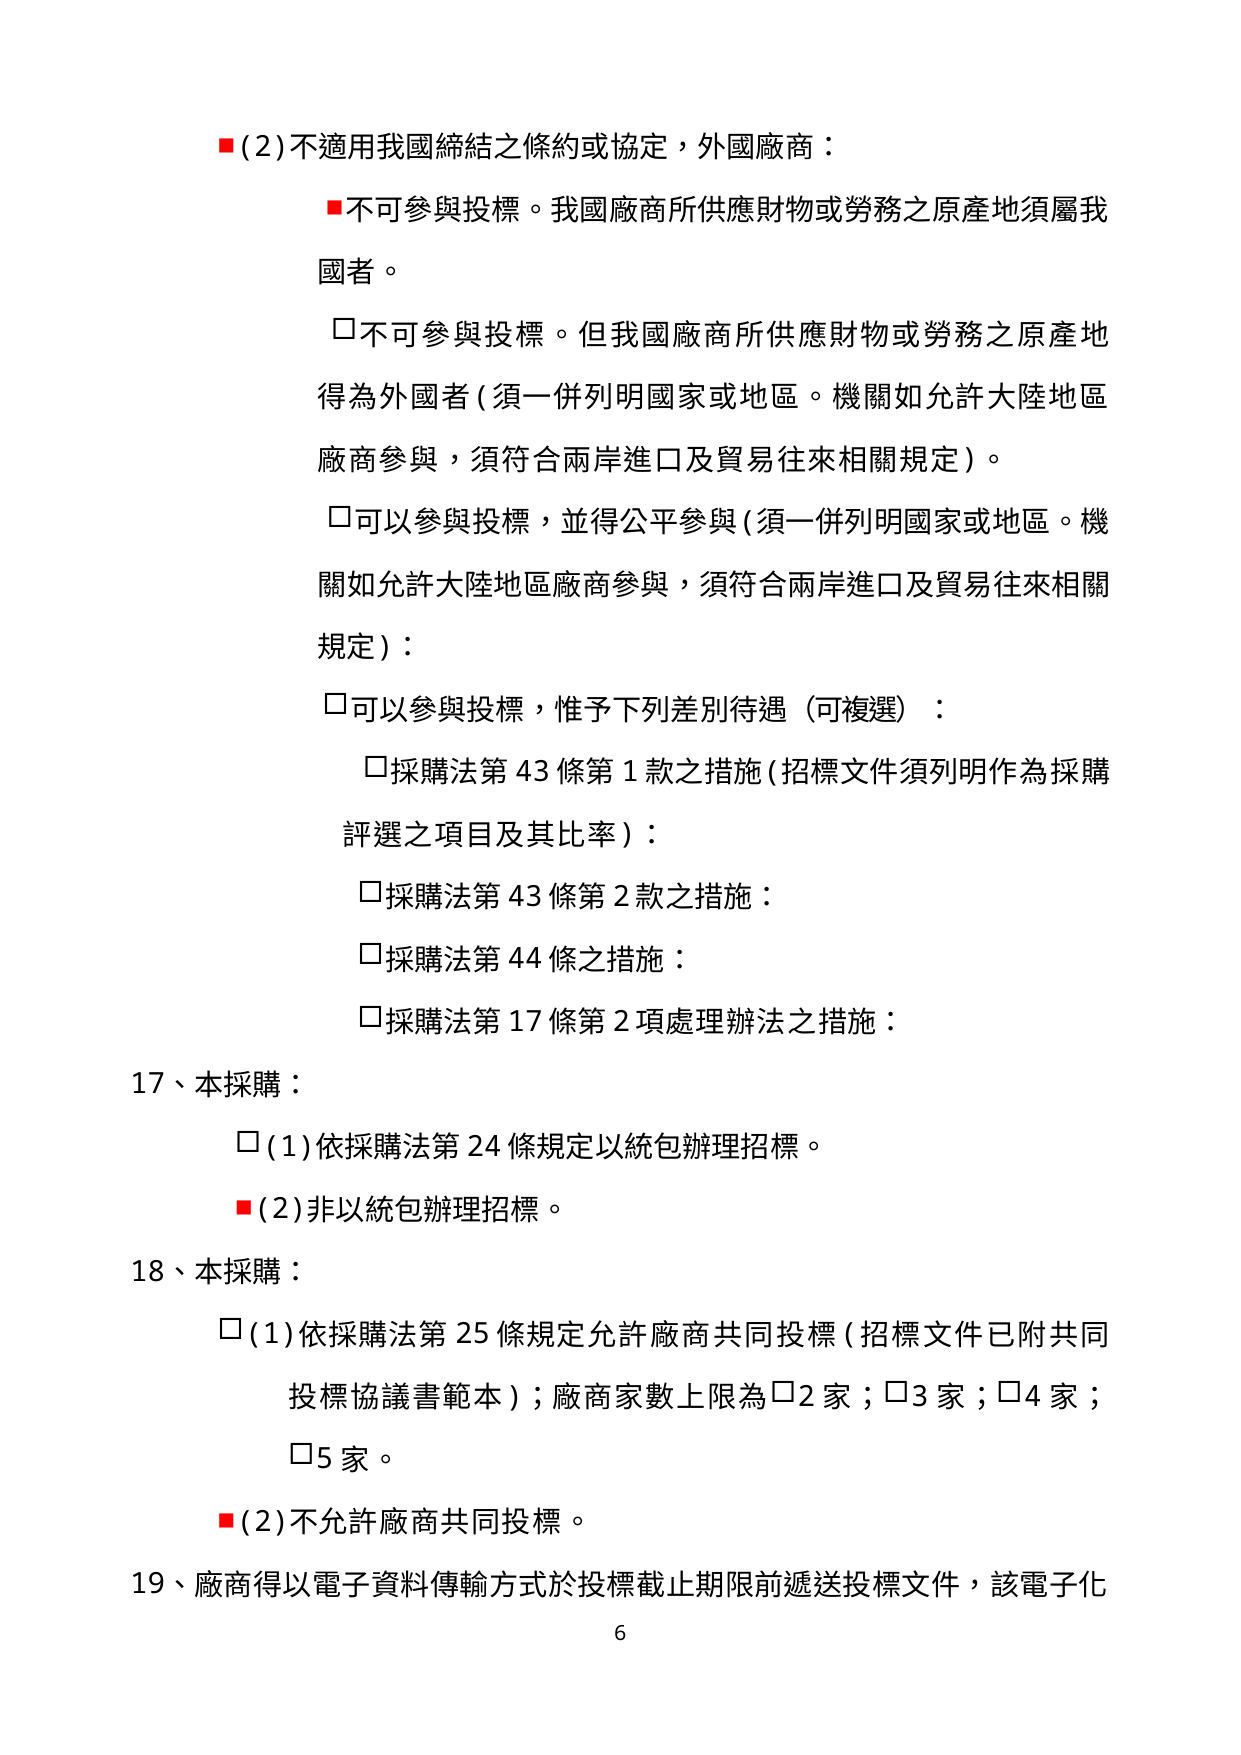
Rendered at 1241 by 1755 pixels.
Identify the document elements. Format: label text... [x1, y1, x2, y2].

text 採購法第43條第2款之措施： [130, 853, 1110, 916]
text 不可參與投標。但我國廠商所供應財物或勞務之原產地得為外國者(須一併列明國家或地區。機關如允許大陸地區廠商參與，須符合兩岸進口及貿易往來相關規定)。 [130, 291, 1110, 478]
text 採購法第43條第1款之措施(招標文件須列明作為採購評選之項目及其比率)： [130, 728, 1110, 853]
text ■(2)不適用我國締結之條約或協定，外國廠商： [217, 103, 1110, 166]
text 採購法第17條第2項處理辦法之措施： [130, 978, 1110, 1041]
list 本採購： [130, 1228, 1110, 1291]
text 可以參與投標，惟予下列差別待遇（可複選）： [130, 666, 1110, 728]
text ■(2)不允許廠商共同投標。 [217, 1478, 1110, 1541]
list 本採購： [130, 1041, 1110, 1103]
text ■(2)非以統包辦理招標。 [130, 1166, 1110, 1228]
text 採購法第44條之措施： [130, 916, 1110, 978]
text (1)依採購法第24條規定以統包辦理招標。 [130, 1103, 1110, 1166]
text ■不可參與投標。我國廠商所供應財物或勞務之原產地須屬我國者。 [130, 166, 1110, 291]
list 廠商得以電子資料傳輸方式於投標截止期限前遞送投標文件，該電子化 [130, 1541, 1110, 1603]
text (1)依採購法第25條規定允許廠商共同投標(招標文件已附共同投標協議書範本)；廠商家數上限為2家；3家；4家；5家。 [217, 1291, 1110, 1478]
text 可以參與投標，並得公平參與(須一併列明國家或地區。機關如允許大陸地區廠商參與，須符合兩岸進口及貿易往來相關規定)： [130, 478, 1110, 666]
